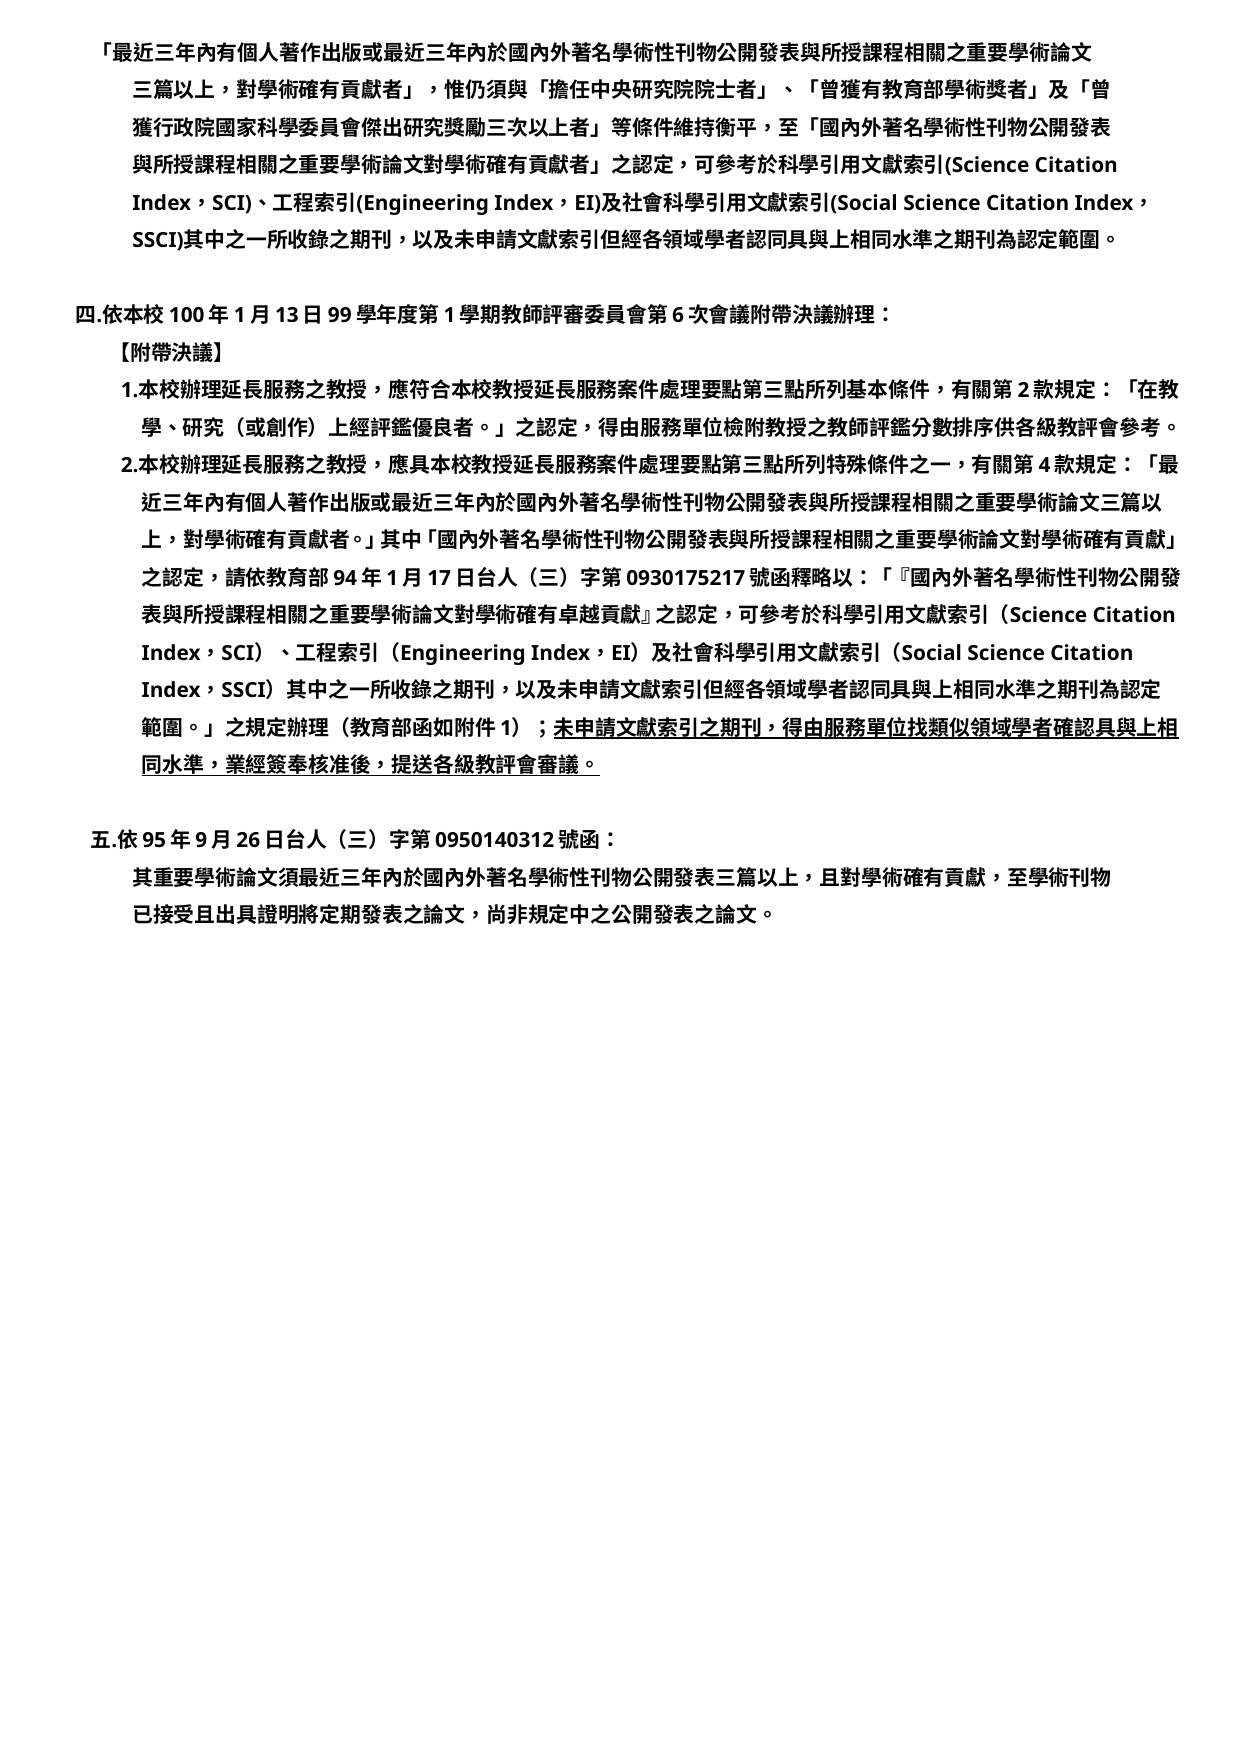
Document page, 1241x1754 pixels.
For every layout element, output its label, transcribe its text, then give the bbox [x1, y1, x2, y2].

text 四.依本校100年1月13日99學年度第1學期教師評審委員會第6次會議附帶決議辦理： [59, 295, 1181, 333]
text 【附帶決議】 [59, 333, 1181, 370]
text 與所授課程相關之重要學術論文對學術確有貢獻者」之認定，可參考於科學引用文獻索引(Science Citation [59, 145, 1181, 183]
text 獲行政院國家科學委員會傑出研究獎勵三次以上者」等條件維持衡平，至「國內外著名學術性刊物公開發表 [59, 108, 1181, 145]
text 其重要學術論文須最近三年內於國內外著名學術性刊物公開發表三篇以上，且對學術確有貢獻，至學術刊物 [59, 858, 1181, 895]
text 已接受且出具證明將定期發表之論文，尚非規定中之公開發表之論文。 [59, 895, 1181, 933]
text SSCI)其中之一所收錄之期刊，以及未申請文獻索引但經各領域學者認同具與上相同水準之期刊為認定範圍。 [59, 220, 1181, 258]
text 「最近三年內有個人著作出版或最近三年內於國內外著名學術性刊物公開發表與所授課程相關之重要學術論文 [59, 33, 1181, 70]
text 1.本校辦理延長服務之教授，應符合本校教授延長服務案件處理要點第三點所列基本條件，有關第2款規定：「在教學、研究（或創作）上經評鑑優良者。」之認定，得由服務單位檢附教授之教師評鑑分數排序供各級教評會參考。 [121, 370, 1181, 445]
text 2.本校辦理延長服務之教授，應具本校教授延長服務案件處理要點第三點所列特殊條件之一，有關第4款規定：「最近三年內有個人著作出版或最近三年內於國內外著名學術性刊物公開發表與所授課程相關之重要學術論文三篇以上，對學術確有貢獻者。」其中「國內外著名學術性刊物公開發表與所授課程相關之重要學術論文對學術確有貢獻」之認定，請依教育部94年1月17日台人（三）字第0930175217號函釋略以：「『國內外著名學術性刊物公開發表與所授課程相關之重要學術論文對學術確有卓越貢獻』之認定，可參考於科學引用文獻索引（Science Citation Index，SCI）、工程索引（Engineering Index，EI）及社會科學引用文獻索引（Social Science Citation Index，SSCI）其中之一所收錄之期刊，以及未申請文獻索引但經各領域學者認同具與上相同水準之期刊為認定範圍。」之規定辦理（教育部函如附件1）；未申請文獻索引之期刊，得由服務單位找類似領域學者確認具與上相同水準，業經簽奉核准後，提送各級教評會審議。 [121, 445, 1181, 783]
text Index，SCI)、工程索引(Engineering Index，EI)及社會科學引用文獻索引(Social Science Citation Index， [59, 183, 1181, 220]
text 五.依95年9月26日台人（三）字第0950140312號函： [59, 820, 1181, 858]
text 三篇以上，對學術確有貢獻者」，惟仍須與「擔任中央研究院院士者」、「曾獲有教育部學術獎者」及「曾 [59, 70, 1181, 108]
